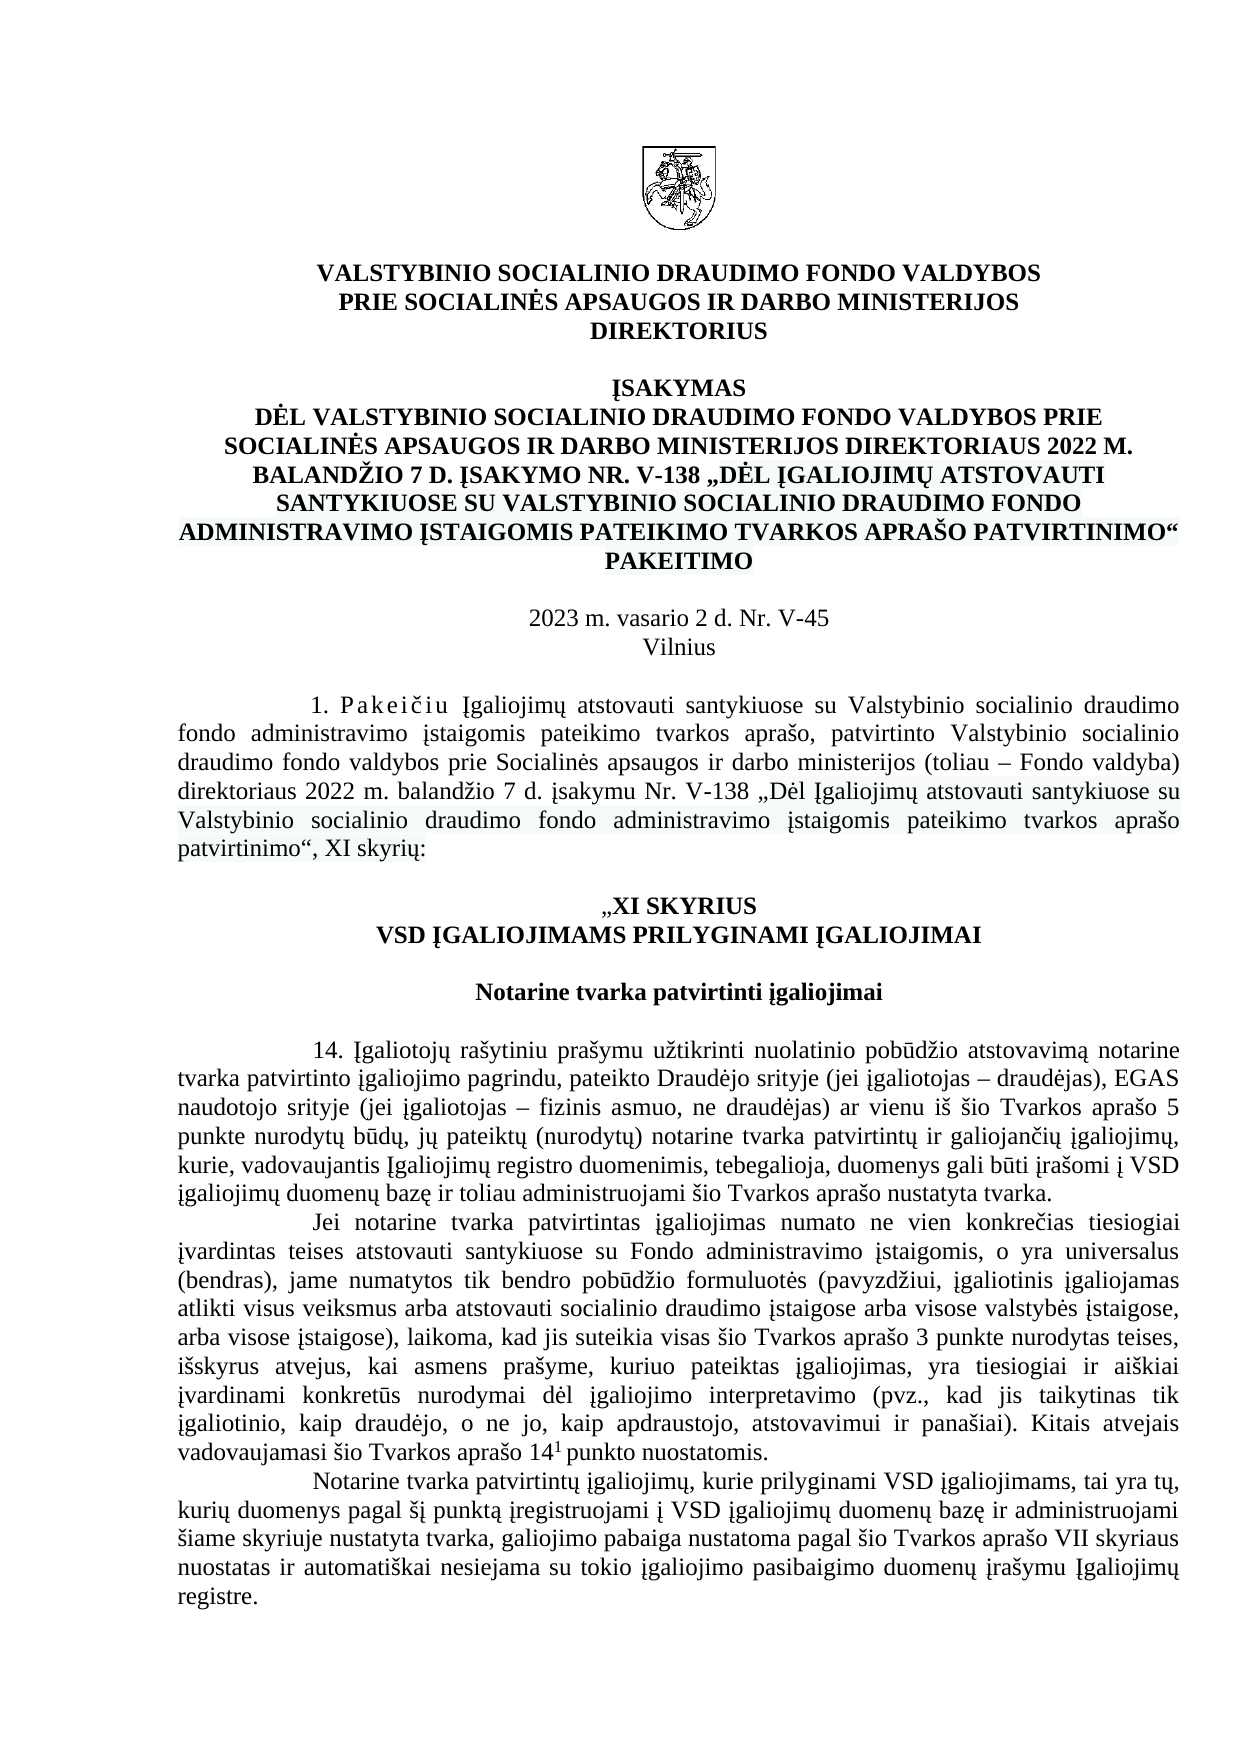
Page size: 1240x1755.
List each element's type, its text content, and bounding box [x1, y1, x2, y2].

text 1. Pakeičiu Įgaliojimų atstovauti santykiuose su Valstybinio socialinio draudimo fondo administravimo įstaigomis pateikimo tvarkos aprašo, patvirtinto Valstybinio socialinio draudimo fondo valdybos prie Socialinės apsaugos ir darbo ministerijos (toliau – Fondo valdyba) direktoriaus 2022 m. balandžio 7 d. įsakymu Nr. V-138 „Dėl Įgaliojimų atstovauti santykiuose su Valstybinio socialinio draudimo fondo administravimo įstaigomis pateikimo tvarkos aprašo patvirtinimo“, XI skyrių: [177, 690, 1181, 862]
text ĮSAKYMAS [177, 373, 1181, 402]
text DIREKTORIUS [177, 316, 1181, 345]
text PRIE SOCIALINĖS APSAUGOS IR DARBO MINISTERIJOS [177, 287, 1181, 316]
text VALSTYBINIO SOCIALINIO DRAUDIMO FONDO VALDYBOS [177, 258, 1181, 287]
text Notarine tvarka patvirtintų įgaliojimų, kurie prilyginami VSD įgaliojimams, tai yra tų, kurių duomenys pagal šį punktą įregistruojami į VSD įgaliojimų duomenų bazę ir administruojami šiame skyriuje nustatyta tvarka, galiojimo pabaiga nustatoma pagal šio Tvarkos aprašo VII skyriaus nuostatas ir automatiškai nesiejama su tokio įgaliojimo pasibaigimo duomenų įrašymu Įgaliojimų registre. [177, 1466, 1181, 1610]
text 2023 m. vasario 2 d. Nr. V-45 [177, 603, 1181, 632]
text Jei notarine tvarka patvirtintas įgaliojimas numato ne vien konkrečias tiesiogiai įvardintas teises atstovauti santykiuose su Fondo administravimo įstaigomis, o yra universalus (bendras), jame numatytos tik bendro pobūdžio formuluotės (pavyzdžiui, įgaliotinis įgaliojamas atlikti visus veiksmus arba atstovauti socialinio draudimo įstaigose arba visose valstybės įstaigose, arba visose įstaigose), laikoma, kad jis suteikia visas šio Tvarkos aprašo 3 punkte nurodytas teises, išskyrus atvejus, kai asmens prašyme, kuriuo pateiktas įgaliojimas, yra tiesiogiai ir aiškiai įvardinami konkretūs nurodymai dėl įgaliojimo interpretavimo (pvz., kad jis taikytinas tik įgaliotinio, kaip draudėjo, o ne jo, kaip apdraustojo, atstovavimui ir panašiai). Kitais atvejais vadovaujamasi šio Tvarkos aprašo 141 punkto nuostatomis. [177, 1207, 1181, 1466]
text 14. Įgaliotojų rašytiniu prašymu užtikrinti nuolatinio pobūdžio atstovavimą notarine tvarka patvirtinto įgaliojimo pagrindu, pateikto Draudėjo srityje (jei įgaliotojas – draudėjas), EGAS naudotojo srityje (jei įgaliotojas – fizinis asmuo, ne draudėjas) ar vienu iš šio Tvarkos aprašo 5 punkte nurodytų būdų, jų pateiktų (nurodytų) notarine tvarka patvirtintų ir galiojančių įgaliojimų, kurie, vadovaujantis Įgaliojimų registro duomenimis, tebegalioja, duomenys gali būti įrašomi į VSD įgaliojimų duomenų bazę ir toliau administruojami šio Tvarkos aprašo nustatyta tvarka. [177, 1035, 1181, 1207]
text DĖL Valstybinio socialinio draudimo fondo valdybos prie Socialinės apsaugos ir darbo ministerijos direktoriaus 2022 m. balandžio 7 d. įsakymo Nr. V-138 „Dėl Įgaliojimų atstovauti santykiuose su Valstybinio socialinio draudimo fondo administravimo įstaigomis pateikimo tvarkos aprašo patvirtinimo“ pakeitimo [177, 402, 1181, 575]
text Vilnius [177, 632, 1181, 661]
text VSD ĮGALIOJIMAMS PRILYGINAMI ĮGALIOJIMAI [177, 920, 1181, 948]
text „XI SKYRIUS [177, 891, 1181, 920]
text Notarine tvarka patvirtinti įgaliojimai [177, 977, 1181, 1006]
